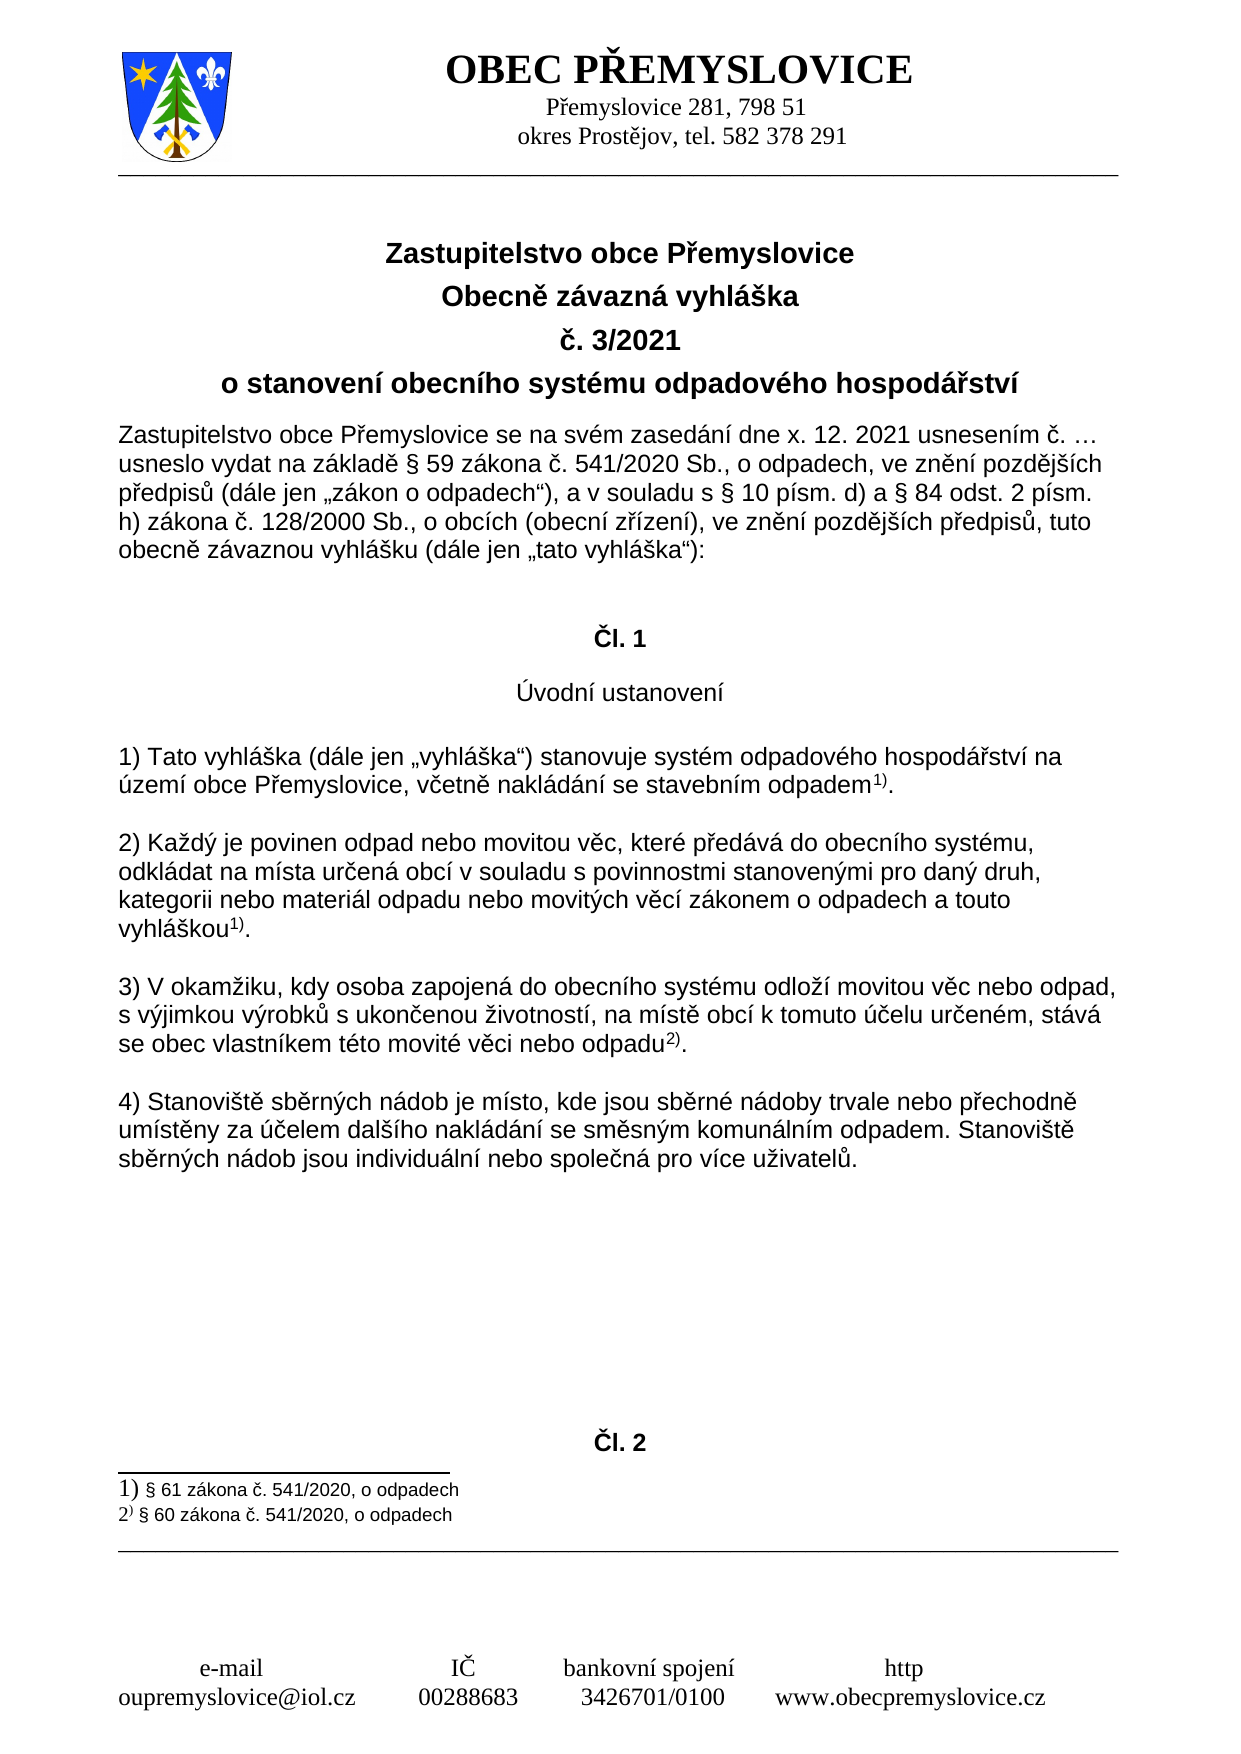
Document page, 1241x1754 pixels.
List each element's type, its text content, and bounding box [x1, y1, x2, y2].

text 2) Každý je povinen odpad nebo movitou věc, které předává do obecního systému, odkládat na místa určená obcí v souladu s povinnostmi stanovenými pro daný druh, kategorii nebo materiál odpadu nebo movitých věcí zákonem o odpadech a touto vyhláškou1). [118, 828, 1122, 943]
text Čl. 2 [118, 1428, 1122, 1457]
text 2) § 60 zákona č. 541/2020, o odpadech [118, 1502, 1122, 1526]
text Zastupitelstvo obce Přemyslovice [118, 236, 1122, 269]
text 3) V okamžiku, kdy osoba zapojená do obecního systému odloží movitou věc nebo odpad, s výjimkou výrobků s ukončenou životností, na místě obcí k tomuto účelu určeném, stává se obec vlastníkem této movité věci nebo odpadu2). [118, 972, 1122, 1058]
text č. 3/2021 [118, 323, 1122, 357]
text 4) Stanoviště sběrných nádob je místo, kde jsou sběrné nádoby trvale nebo přechodně umístěny za účelem dalšího nakládání se směsným komunálním odpadem. Stanoviště sběrných nádob jsou individuální nebo společná pro více uživatelů. [118, 1087, 1122, 1173]
text 1) Tato vyhláška (dále jen „vyhláška“) stanovuje systém odpadového hospodářství na území obce Přemyslovice, včetně nakládání se stavebním odpadem. [118, 742, 1122, 799]
text § 61 zákona č. 541/2020, o odpadech [118, 1473, 1122, 1502]
text Čl. 1 [118, 624, 1122, 653]
text Zastupitelstvo obce Přemyslovice se na svém zasedání dne x. 12. 2021 usnesením č. … usneslo vydat na základě § 59 zákona č. 541/2020 Sb., o odpadech, ve znění pozdějších předpisů (dále jen „zákon o odpadech“), a v souladu s § 10 písm. d) a § 84 odst. 2 písm. h) zákona č. 128/2000 Sb., o obcích (obecní zřízení), ve znění pozdějších předpisů, tuto obecně závaznou vyhlášku (dále jen „tato vyhláška“): [118, 421, 1122, 564]
subtitle Úvodní ustanovení [118, 678, 1122, 707]
text o stanovení obecního systému odpadového hospodářství [118, 367, 1122, 400]
text Obecně závazná vyhláška [118, 279, 1122, 313]
